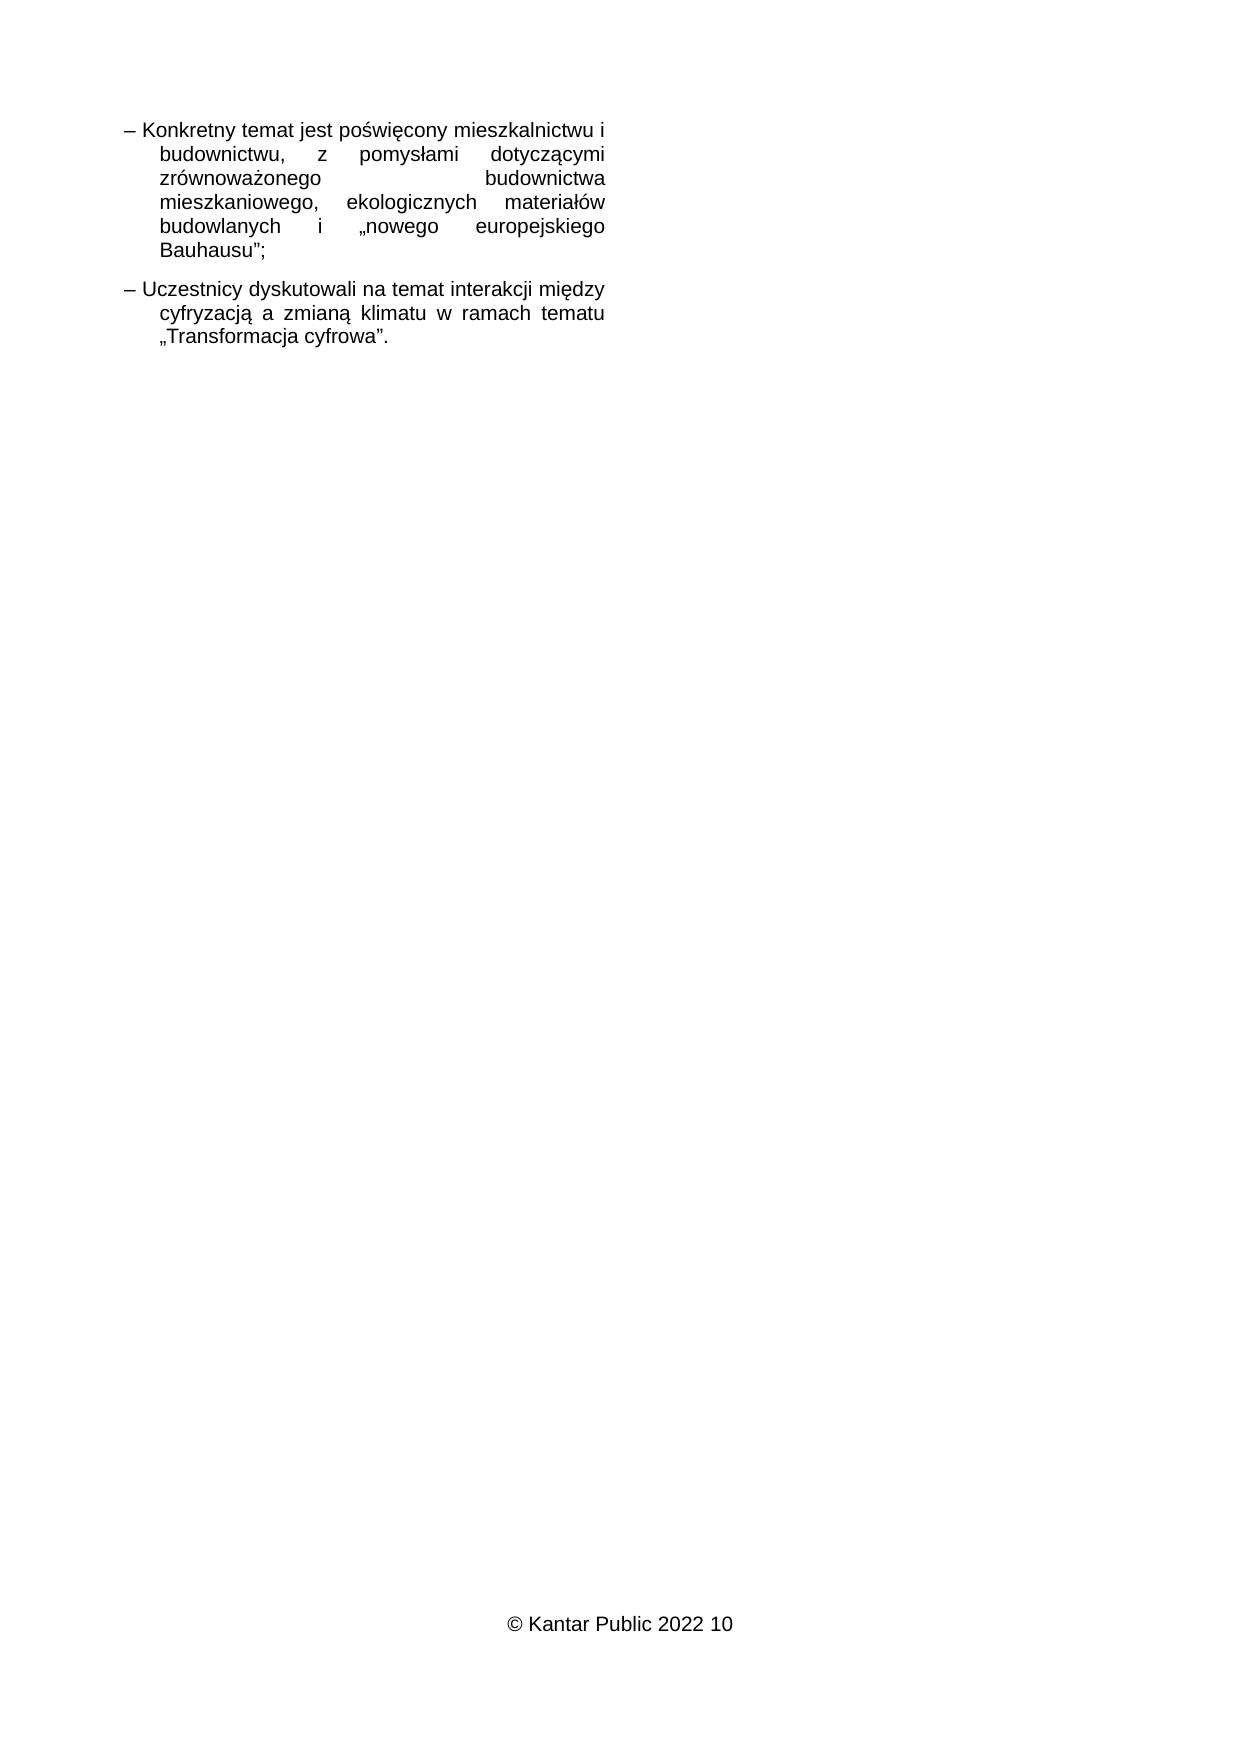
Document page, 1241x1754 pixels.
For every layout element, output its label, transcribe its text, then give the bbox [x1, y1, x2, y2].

text ‒ Konkretny temat jest poświęcony mieszkalnictwu i budownictwu, z pomysłami dotyczącymi zrównoważonego budownictwa mieszkaniowego, ekologicznych materiałów budowlanych i „nowego europejskiego Bauhausu”; [124, 118, 605, 262]
text ‒ Uczestnicy dyskutowali na temat interakcji między cyfryzacją a zmianą klimatu w ramach tematu „Transformacja cyfrowa”. [124, 276, 605, 348]
